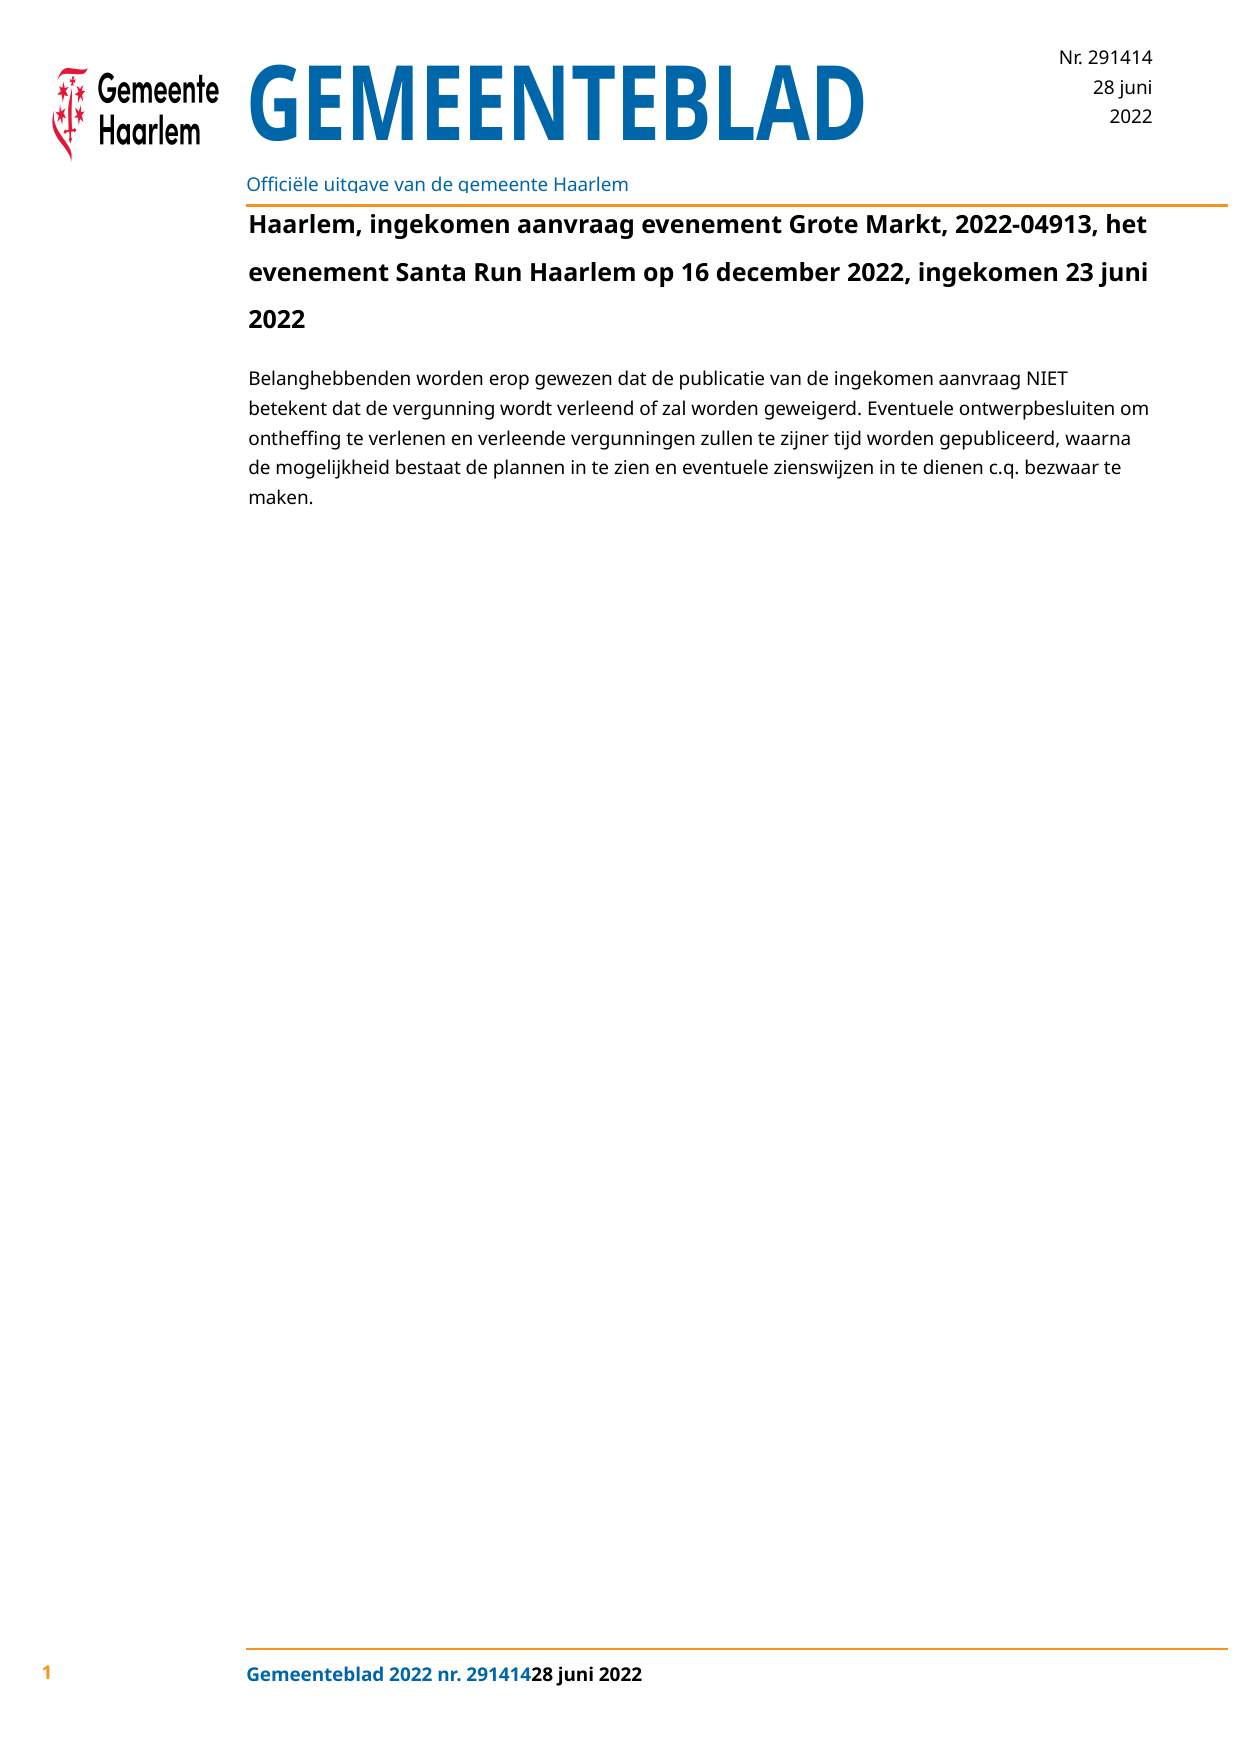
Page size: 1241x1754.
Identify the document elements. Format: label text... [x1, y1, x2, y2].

text Haarlem, ingekomen aanvraag evenement Grote Markt, 2022-04913, het evenement Santa Run Haarlem op 16 december 2022, ingekomen 23 juni 2022 [248, 207, 1152, 336]
picture [41, 47, 231, 172]
text Belanghebbenden worden erop gewezen dat de publicatie van de ingekomen aanvraag NIET betekent dat de vergunning wordt verleend of zal worden geweigerd. Eventuele ontwerpbesluiten om ontheffing te verlenen en verleende vergunningen zullen te zijner tijd worden gepubliceerd, waarna de mogelijkheid bestaat de plannen in te zien en eventuele zienswijzen in te dienen c.q. bezwaar te maken. [248, 366, 1152, 509]
